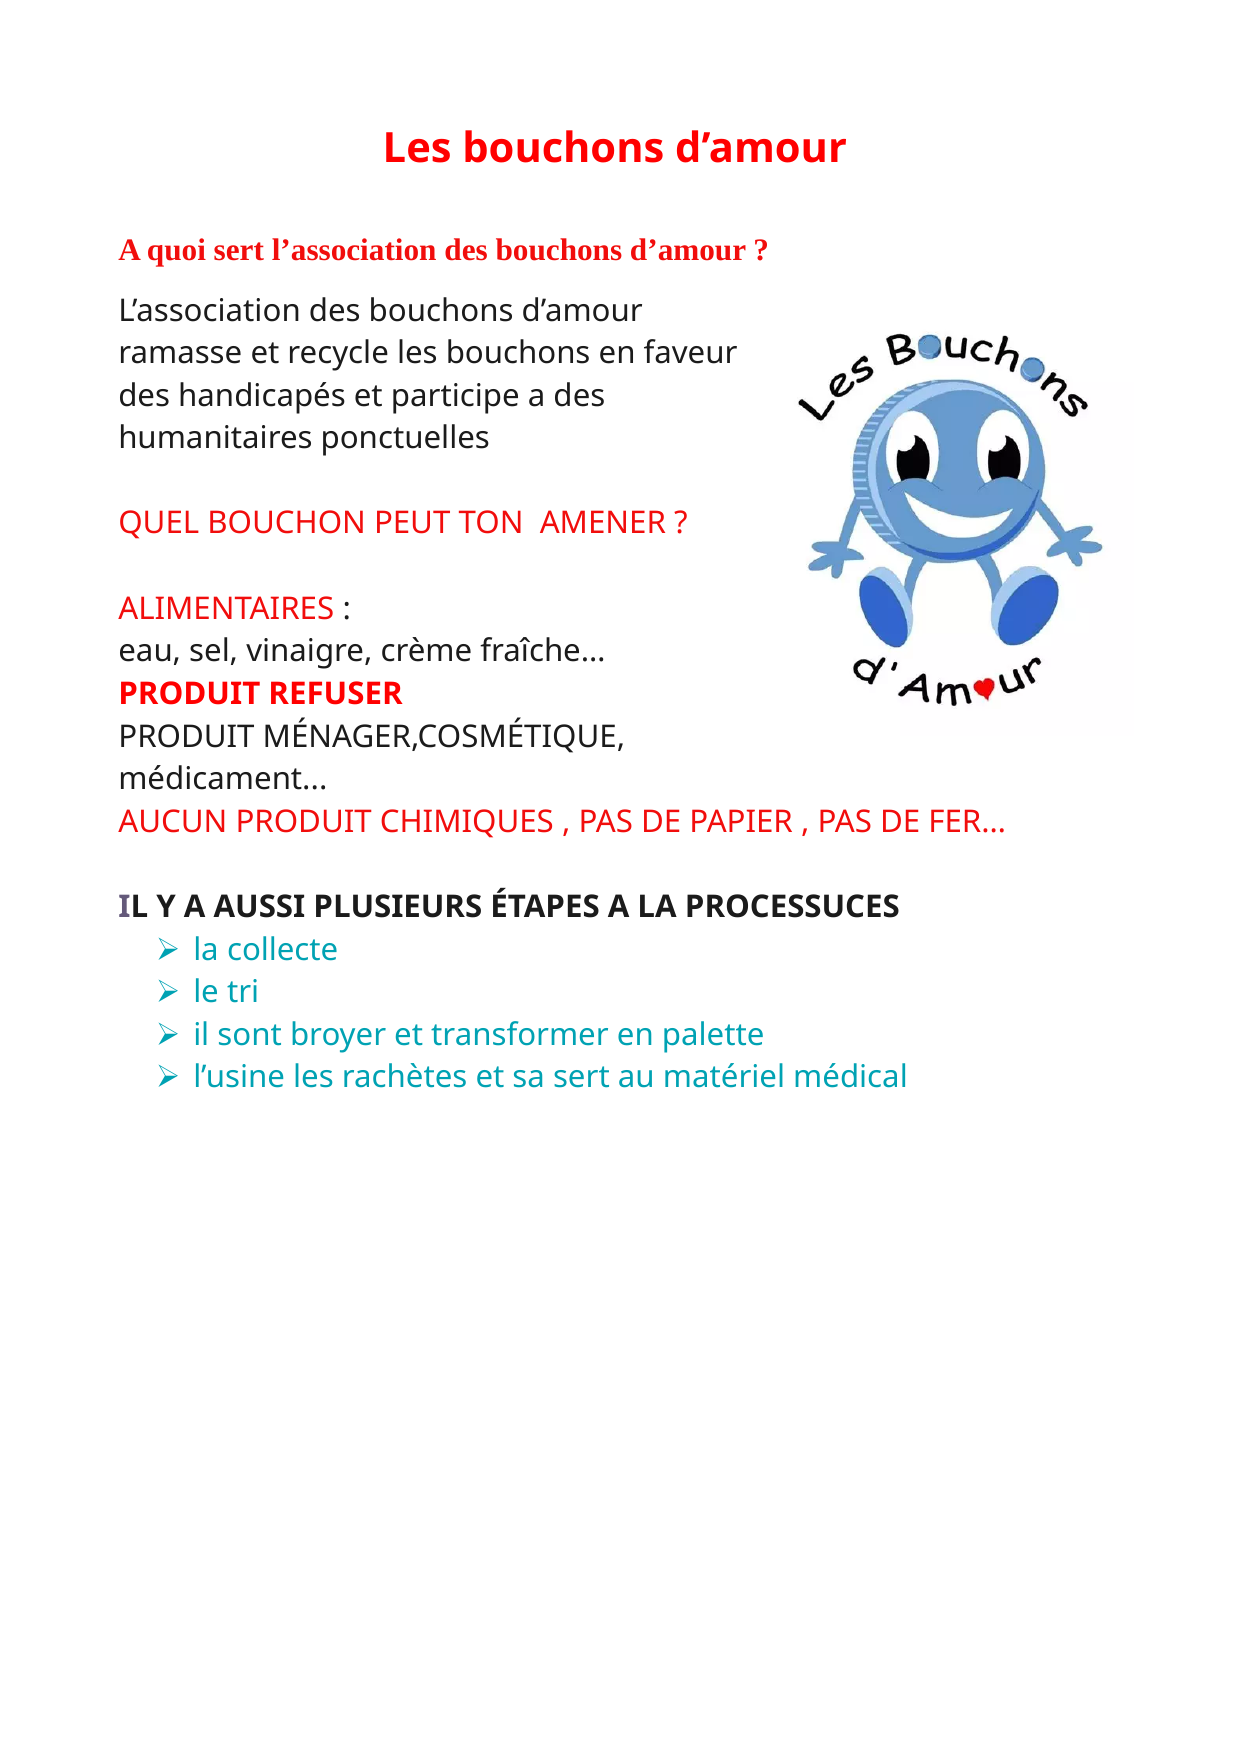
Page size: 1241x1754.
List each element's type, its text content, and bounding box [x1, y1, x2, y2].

list il sont broyer et transformer en palette [156, 1012, 1122, 1054]
text ALIMENTAIRES : [118, 586, 762, 628]
text AUCUN PRODUIT CHIMIQUES , PAS DE PAPIER , PAS DE FER… [118, 799, 1122, 841]
text IL Y A AUSSI PLUSIEURS ÉTAPES A LA PROCESSUCES [118, 884, 1122, 927]
text PRODUIT MÉNAGER,COSMÉTIQUE, médicament... [118, 713, 1122, 799]
list la collecte [156, 927, 1122, 969]
list l’usine les rachètes et sa sert au matériel médical [156, 1054, 1122, 1097]
picture [762, 307, 1134, 736]
text L’association des bouchons d’amour ramasse et recycle les bouchons en faveur des handicapés et participe a des humanitaires ponctuelles [118, 287, 1122, 458]
text A quoi sert l’association des bouchons d’amour ? [118, 232, 1122, 268]
text Les bouchons d’amour [118, 118, 1122, 175]
text PRODUIT REFUSER [118, 671, 762, 713]
list le tri [156, 969, 1122, 1012]
text QUEL BOUCHON PEUT TON AMENER ? [118, 501, 762, 543]
text eau, sel, vinaigre, crème fraîche… [118, 628, 762, 671]
